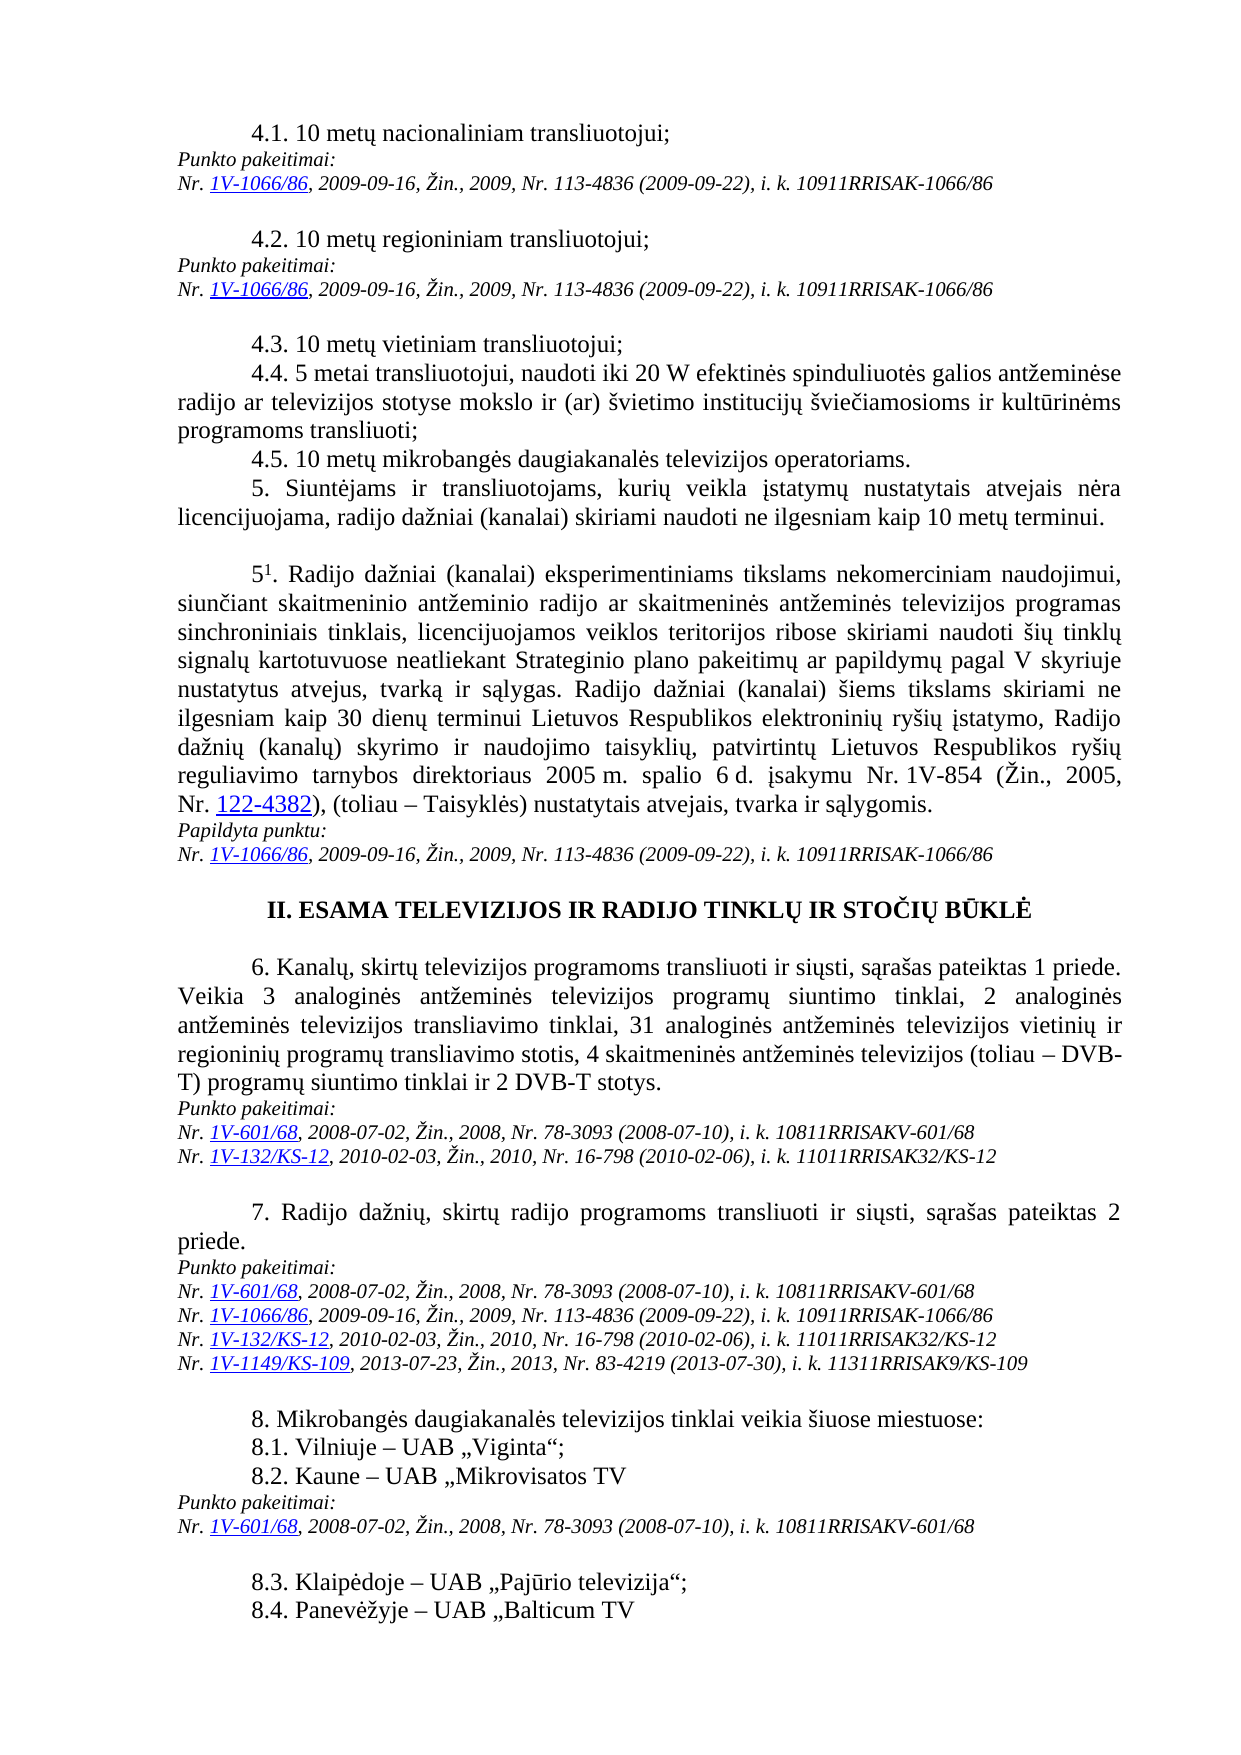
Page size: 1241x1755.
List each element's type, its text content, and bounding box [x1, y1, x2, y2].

text Punkto pakeitimai: [177, 1255, 1122, 1279]
text Nr. 1V-1066/86, 2009-09-16, Žin., 2009, Nr. 113-4836 (2009-09-22), i. k. 10911RRISAK-1066/86 [177, 277, 1122, 301]
text 4.4. 5 metai transliuotojui, naudoti iki 20 W efektinės spinduliuotės galios antžeminėse radijo ar televizijos stotyse mokslo ir (ar) švietimo institucijų šviečiamosioms ir kultūrinėms programoms transliuoti; [177, 358, 1122, 444]
text 8.4. Panevėžyje – UAB „Balticum TV [177, 1596, 1122, 1624]
text 8.2. Kaune – UAB „Mikrovisatos TV [177, 1461, 1122, 1490]
text Nr. 1V-601/68, 2008-07-02, Žin., 2008, Nr. 78-3093 (2008-07-10), i. k. 10811RRISAKV-601/68 [177, 1514, 1122, 1538]
text 8. Mikrobangės daugiakanalės televizijos tinklai veikia šiuose miestuose: [177, 1404, 1122, 1432]
text 4.2. 10 metų regioniniam transliuotojui; [177, 224, 1122, 252]
text 4.1. 10 metų nacionaliniam transliuotojui; [177, 118, 1122, 147]
text Punkto pakeitimai: [177, 1490, 1122, 1514]
text Nr. 1V-132/KS-12, 2010-02-03, Žin., 2010, Nr. 16-798 (2010-02-06), i. k. 11011RRISAK32/KS-12 [177, 1144, 1122, 1168]
text 51. Radijo dažniai (kanalai) eksperimentiniams tikslams nekomerciniam naudojimui, siunčiant skaitmeninio antžeminio radijo ar skaitmeninės antžeminės televizijos programas sinchroniniais tinklais, licencijuojamos veiklos teritorijos ribose skiriami naudoti šių tinklų signalų kartotuvuose neatliekant Strateginio plano pakeitimų ar papildymų pagal V skyriuje nustatytus atvejus, tvarką ir sąlygas. Radijo dažniai (kanalai) šiems tikslams skiriami ne ilgesniam kaip 30 dienų terminui Lietuvos Respublikos elektroninių ryšių įstatymo, Radijo dažnių (kanalų) skyrimo ir naudojimo taisyklių, patvirtintų Lietuvos Respublikos ryšių reguliavimo tarnybos direktoriaus 2005 m. spalio 6 d. įsakymu Nr. 1V-854 (Žin., 2005, Nr. 122-4382), (toliau – Taisyklės) nustatytais atvejais, tvarka ir sąlygomis. [177, 559, 1122, 818]
text Punkto pakeitimai: [177, 147, 1122, 171]
text Punkto pakeitimai: [177, 252, 1122, 277]
text Nr. 1V-601/68, 2008-07-02, Žin., 2008, Nr. 78-3093 (2008-07-10), i. k. 10811RRISAKV-601/68 [177, 1279, 1122, 1303]
text Nr. 1V-1066/86, 2009-09-16, Žin., 2009, Nr. 113-4836 (2009-09-22), i. k. 10911RRISAK-1066/86 [177, 842, 1122, 866]
text 5. Siuntėjams ir transliuotojams, kurių veikla įstatymų nustatytais atvejais nėra licencijuojama, radijo dažniai (kanalai) skiriami naudoti ne ilgesniam kaip 10 metų terminui. [177, 473, 1122, 531]
text 6. Kanalų, skirtų televizijos programoms transliuoti ir siųsti, sąrašas pateiktas 1 priede. Veikia 3 analoginės antžeminės televizijos programų siuntimo tinklai, 2 analoginės antžeminės televizijos transliavimo tinklai, 31 analoginės antžeminės televizijos vietinių ir regioninių programų transliavimo stotis, 4 skaitmeninės antžeminės televizijos (toliau – DVB-T) programų siuntimo tinklai ir 2 DVB-T stotys. [177, 952, 1122, 1096]
text II. ESAMA TELEVIZIJOS IR RADIJO TINKLŲ IR STOČIŲ BŪKLĖ [177, 895, 1122, 924]
text Papildyta punktu: [177, 818, 1122, 842]
text 8.3. Klaipėdoje – UAB „Pajūrio televizija“; [177, 1567, 1122, 1596]
text 8.1. Vilniuje – UAB „Viginta“; [177, 1432, 1122, 1461]
text 4.5. 10 metų mikrobangės daugiakanalės televizijos operatoriams. [177, 444, 1122, 473]
text Nr. 1V-1066/86, 2009-09-16, Žin., 2009, Nr. 113-4836 (2009-09-22), i. k. 10911RRISAK-1066/86 [177, 1303, 1122, 1327]
text 7. Radijo dažnių, skirtų radijo programoms transliuoti ir siųsti, sąrašas pateiktas 2 priede. [177, 1197, 1122, 1255]
text Punkto pakeitimai: [177, 1096, 1122, 1120]
text Nr. 1V-601/68, 2008-07-02, Žin., 2008, Nr. 78-3093 (2008-07-10), i. k. 10811RRISAKV-601/68 [177, 1120, 1122, 1144]
text 4.3. 10 metų vietiniam transliuotojui; [177, 329, 1122, 358]
text Nr. 1V-1149/KS-109, 2013-07-23, Žin., 2013, Nr. 83-4219 (2013-07-30), i. k. 11311RRISAK9/KS-109 [177, 1351, 1122, 1375]
text Nr. 1V-1066/86, 2009-09-16, Žin., 2009, Nr. 113-4836 (2009-09-22), i. k. 10911RRISAK-1066/86 [177, 171, 1122, 195]
text Nr. 1V-132/KS-12, 2010-02-03, Žin., 2010, Nr. 16-798 (2010-02-06), i. k. 11011RRISAK32/KS-12 [177, 1327, 1122, 1351]
